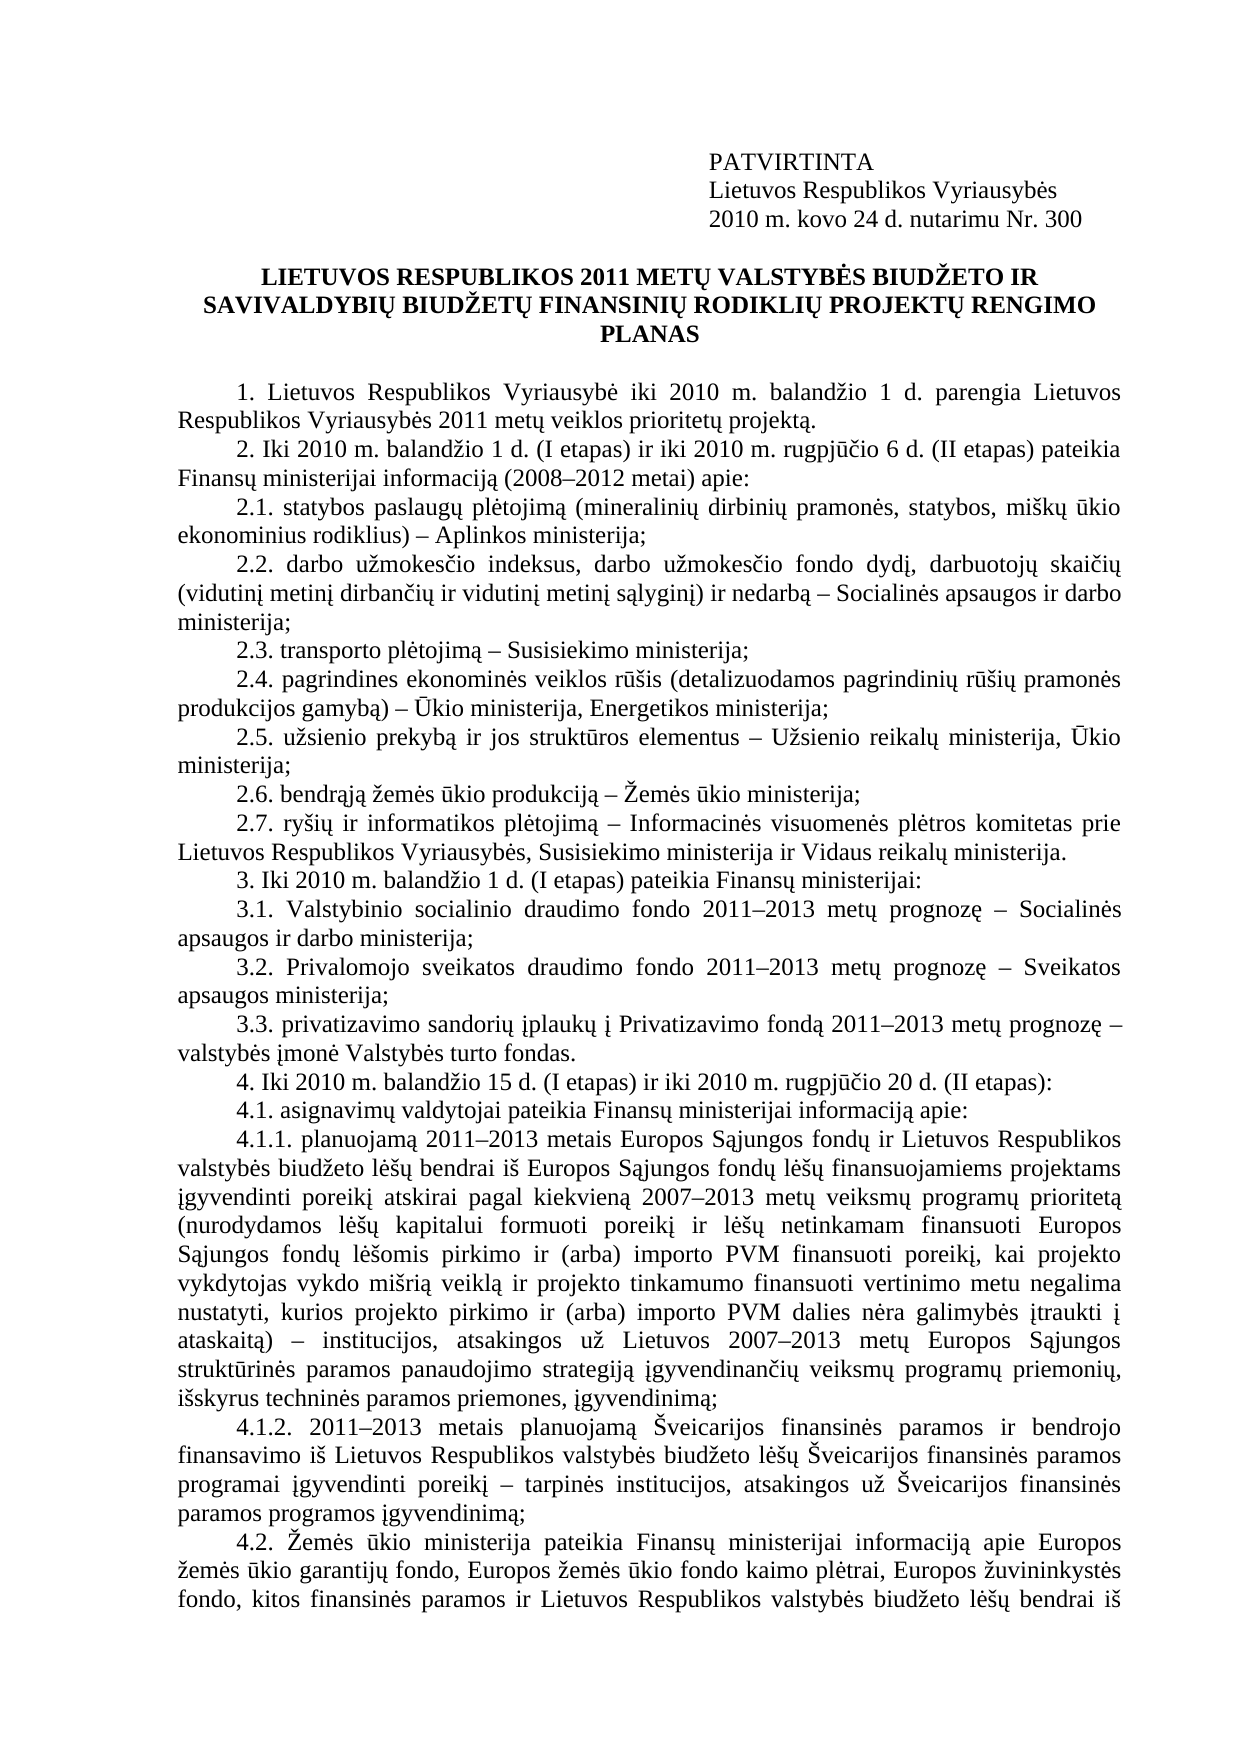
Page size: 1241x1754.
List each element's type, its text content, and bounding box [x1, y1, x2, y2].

text 2.2. darbo užmokesčio indeksus, darbo užmokesčio fondo dydį, darbuotojų skaičių (vidutinį metinį dirbančių ir vidutinį metinį sąlyginį) ir nedarbą – Socialinės apsaugos ir darbo ministerija; [177, 549, 1122, 636]
text 3.3. privatizavimo sandorių įplaukų į Privatizavimo fondą 2011–2013 metų prognozę – valstybės įmonė Valstybės turto fondas. [177, 1009, 1122, 1067]
text 4.2. Žemės ūkio ministerija pateikia Finansų ministerijai informaciją apie Europos žemės ūkio garantijų fondo, Europos žemės ūkio fondo kaimo plėtrai, Europos žuvininkystės fondo, kitos finansinės paramos ir Lietuvos Respublikos valstybės biudžeto lėšų bendrai iš [177, 1527, 1122, 1613]
text 2.5. užsienio prekybą ir jos struktūros elementus – Užsienio reikalų ministerija, Ūkio ministerija; [177, 722, 1122, 779]
text 2.4. pagrindines ekonominės veiklos rūšis (detalizuodamos pagrindinių rūšių pramonės produkcijos gamybą) – Ūkio ministerija, Energetikos ministerija; [177, 664, 1122, 722]
text 2010 m. kovo 24 d. nutarimu Nr. 300 [177, 204, 1122, 233]
text 3. Iki 2010 m. balandžio 1 d. (I etapas) pateikia Finansų ministerijai: [177, 866, 1122, 894]
text 4.1.2. 2011–2013 metais planuojamą Šveicarijos finansinės paramos ir bendrojo finansavimo iš Lietuvos Respublikos valstybės biudžeto lėšų Šveicarijos finansinės paramos programai įgyvendinti poreikį – tarpinės institucijos, atsakingos už Šveicarijos finansinės paramos programos įgyvendinimą; [177, 1412, 1122, 1527]
text 4.1. asignavimų valdytojai pateikia Finansų ministerijai informaciją apie: [177, 1096, 1122, 1124]
text 3.1. Valstybinio socialinio draudimo fondo 2011–2013 metų prognozę – Socialinės apsaugos ir darbo ministerija; [177, 894, 1122, 952]
text 1. Lietuvos Respublikos Vyriausybė iki 2010 m. balandžio 1 d. parengia Lietuvos Respublikos Vyriausybės 2011 metų veiklos prioritetų projektą. [177, 377, 1122, 434]
text 2. Iki 2010 m. balandžio 1 d. (I etapas) ir iki 2010 m. rugpjūčio 6 d. (II etapas) pateikia Finansų ministerijai informaciją (2008–2012 metai) apie: [177, 434, 1122, 492]
text 4.1.1. planuojamą 2011–2013 metais Europos Sąjungos fondų ir Lietuvos Respublikos valstybės biudžeto lėšų bendrai iš Europos Sąjungos fondų lėšų finansuojamiems projektams įgyvendinti poreikį atskirai pagal kiekvieną 2007–2013 metų veiksmų programų prioritetą (nurodydamos lėšų kapitalui formuoti poreikį ir lėšų netinkamam finansuoti Europos Sąjungos fondų lėšomis pirkimo ir (arba) importo PVM finansuoti poreikį, kai projekto vykdytojas vykdo mišrią veiklą ir projekto tinkamumo finansuoti vertinimo metu negalima nustatyti, kurios projekto pirkimo ir (arba) importo PVM dalies nėra galimybės įtraukti į ataskaitą) – institucijos, atsakingos už Lietuvos 2007–2013 metų Europos Sąjungos struktūrinės paramos panaudojimo strategiją įgyvendinančių veiksmų programų priemonių, išskyrus techninės paramos priemones, įgyvendinimą; [177, 1124, 1122, 1412]
text 2.1. statybos paslaugų plėtojimą (mineralinių dirbinių pramonės, statybos, miškų ūkio ekonominius rodiklius) – Aplinkos ministerija; [177, 492, 1122, 549]
text 2.7. ryšių ir informatikos plėtojimą – Informacinės visuomenės plėtros komitetas prie Lietuvos Respublikos Vyriausybės, Susisiekimo ministerija ir Vidaus reikalų ministerija. [177, 808, 1122, 866]
text 4. Iki 2010 m. balandžio 15 d. (I etapas) ir iki 2010 m. rugpjūčio 20 d. (II etapas): [177, 1067, 1122, 1096]
text 2.6. bendrąją žemės ūkio produkciją – Žemės ūkio ministerija; [177, 779, 1122, 808]
text Lietuvos Respublikos Vyriausybės [177, 176, 1122, 204]
text Patvirtinta [177, 147, 1122, 176]
text 2.3. transporto plėtojimą – Susisiekimo ministerija; [177, 636, 1122, 664]
text 3.2. Privalomojo sveikatos draudimo fondo 2011–2013 metų prognozę – Sveikatos apsaugos ministerija; [177, 952, 1122, 1009]
text LIETUVOS RESPUBLIKOS 2011 METŲ VALSTYBĖS BIUDŽETO IR SAVIVALDYBIŲ BIUDŽETŲ FINANSINIŲ RODIKLIŲ PROJEKTŲ RENGIMO PLANAS [177, 262, 1122, 348]
